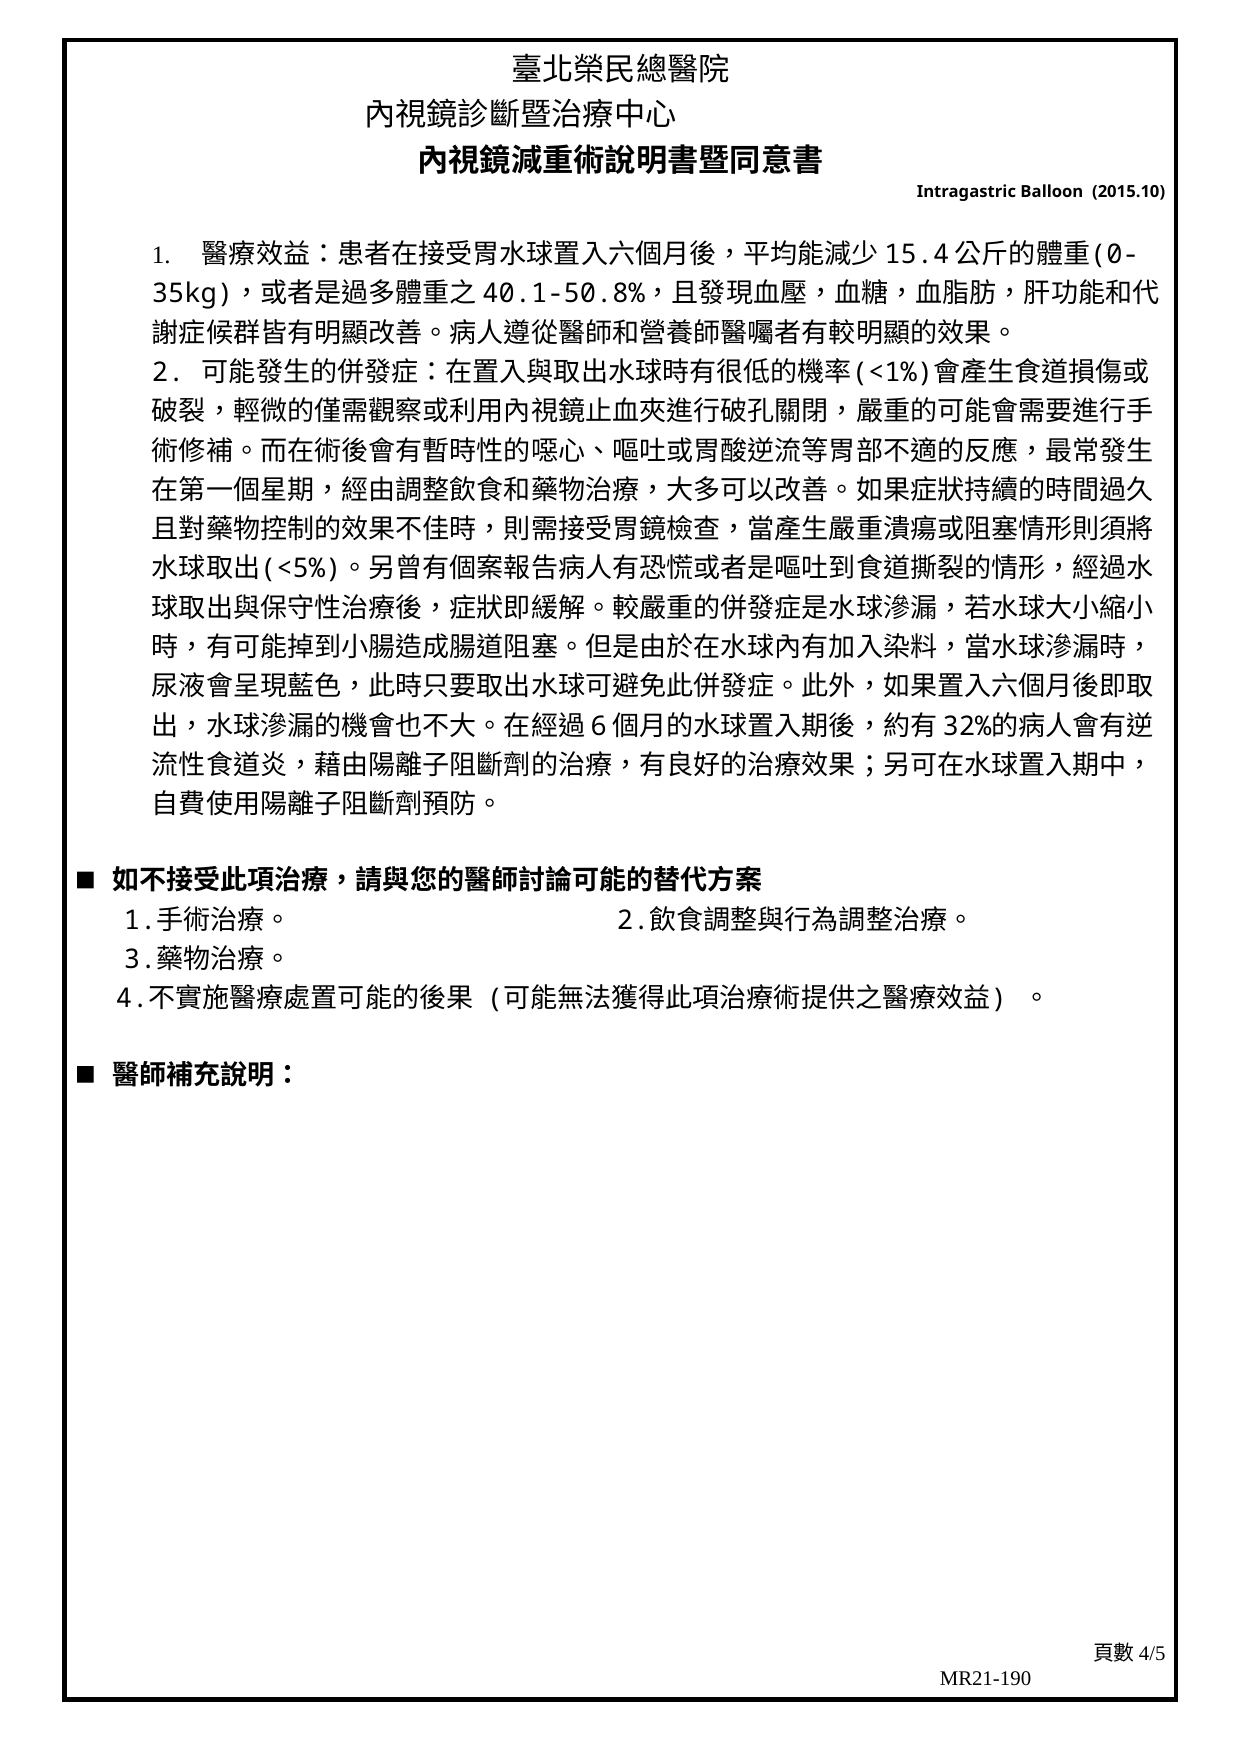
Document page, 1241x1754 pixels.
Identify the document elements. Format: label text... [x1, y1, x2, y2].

text 1.手術治療。 2.飲食調整與行為調整治療。 [75, 898, 1165, 937]
text 3.藥物治療。 [75, 937, 1165, 976]
list 可能發生的併發症：在置入與取出水球時有很低的機率(<1%)會產生食道損傷或破裂，輕微的僅需觀察或利用內視鏡止血夾進行破孔關閉，嚴重的可能會需要進行手術修補。而在術後會有暫時性的噁心、嘔吐或胃酸逆流等胃部不適的反應，最常發生在第一個星期，經由調整飲食和藥物治療，大多可以改善。如果症狀持續的時間過久且對藥物控制的效果不佳時，則需接受胃鏡檢查，當產生嚴重潰瘍或阻塞情形則須將水球取出(<5%)。另曾有個案報告病人有恐慌或者是嘔吐到食道撕裂的情形，經過水球取出與保守性治療後，症狀即緩解。較嚴重的併發症是水球滲漏，若水球大小縮小時，有可能掉到小腸造成腸道阻塞。但是由於在水球內有加入染料，當水球滲漏時，尿液會呈現藍色，此時只要取出水球可避免此併發症。此外，如果置入六個月後即取出，水球滲漏的機會也不大。在經過6個月的水球置入期後，約有32%的病人會有逆流性食道炎，藉由陽離子阻斷劑的治療，有良好的治療效果；另可在水球置入期中，自費使用陽離子阻斷劑預防。 [152, 350, 1165, 821]
text  如不接受此項治療，請與您的醫師討論可能的替代方案 [75, 858, 1165, 898]
text 4.不實施醫療處置可能的後果 (可能無法獲得此項治療術提供之醫療效益) 。 [75, 976, 1165, 1016]
text n 醫師補充說明： [75, 1053, 1165, 1092]
list 醫療效益：患者在接受胃水球置入六個月後，平均能減少15.4公斤的體重(0-35kg)，或者是過多體重之40.1-50.8%，且發現血壓，血糖，血脂肪，肝功能和代謝症候群皆有明顯改善。病人遵從醫師和營養師醫囑者有較明顯的效果。 [152, 232, 1165, 350]
